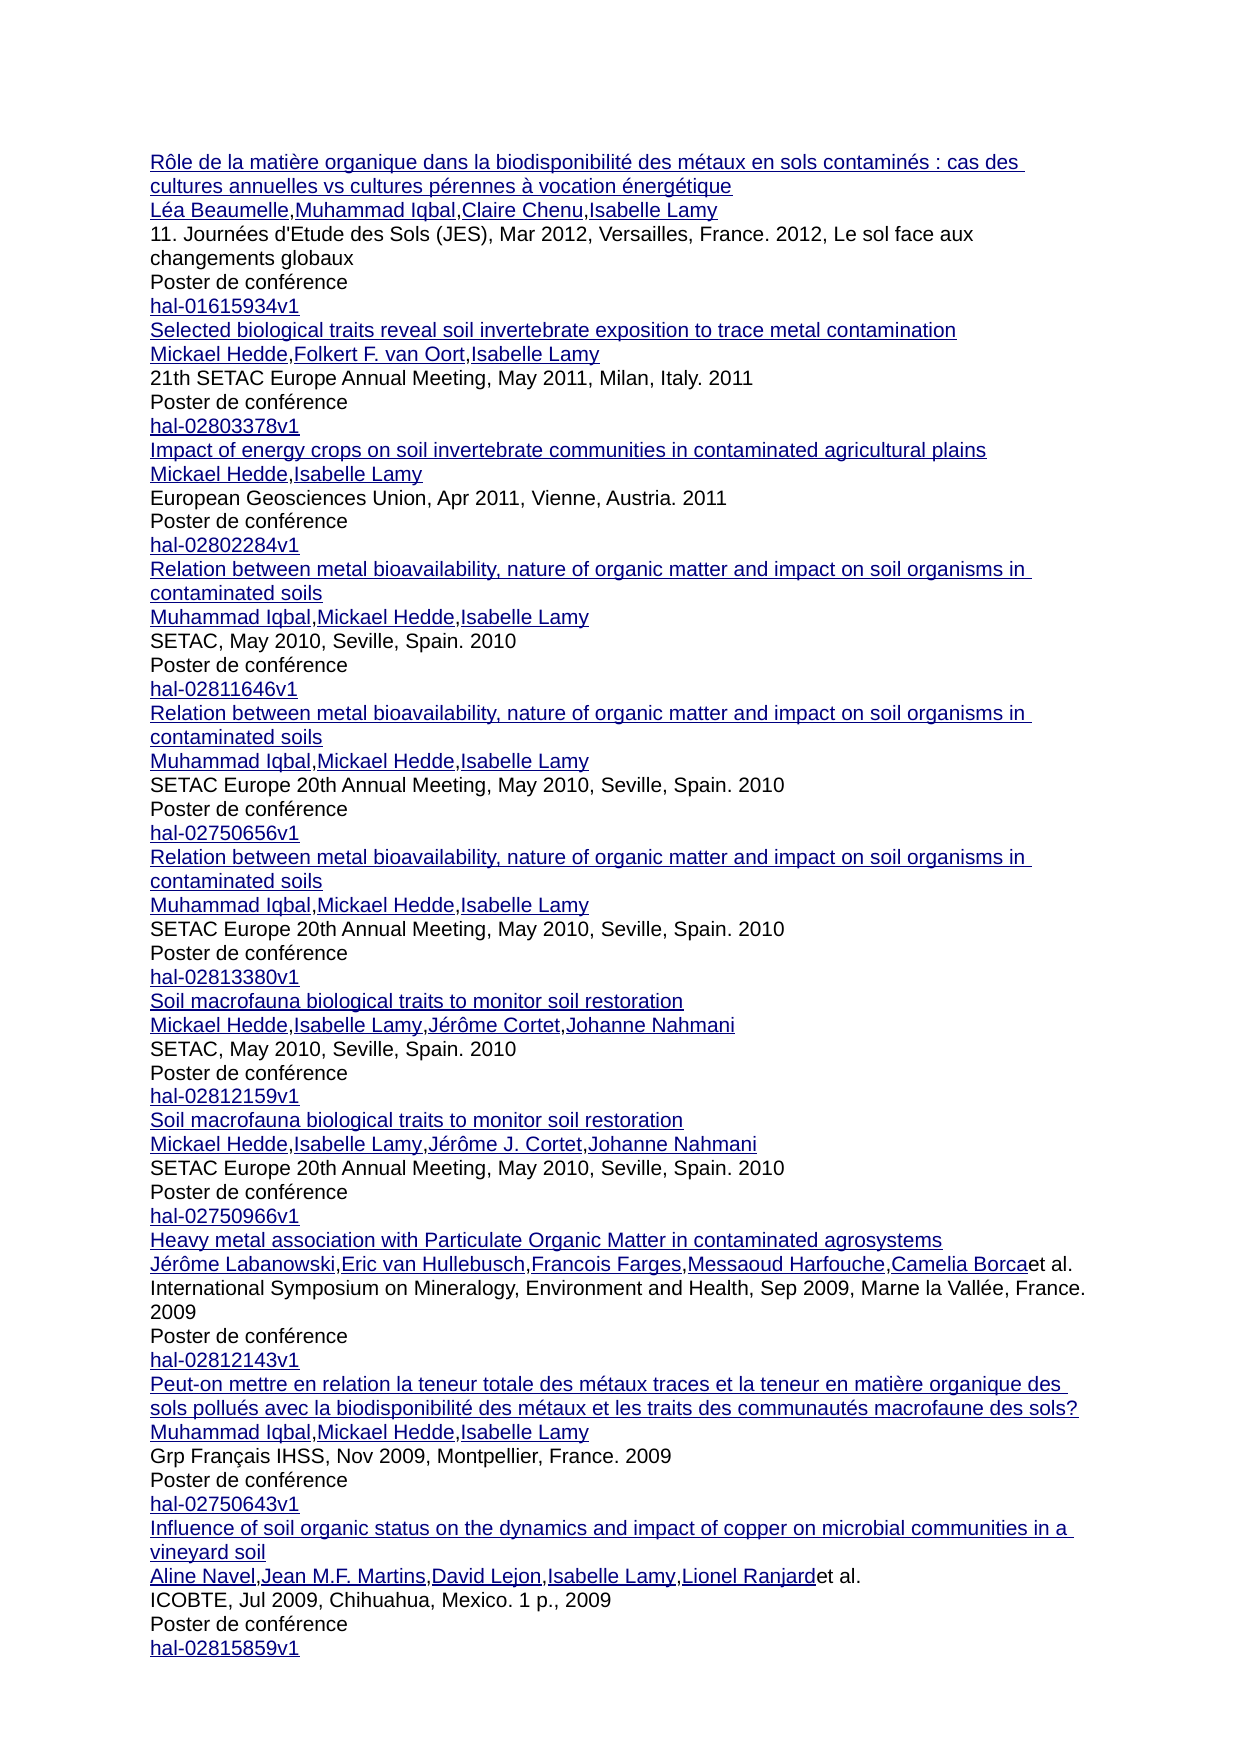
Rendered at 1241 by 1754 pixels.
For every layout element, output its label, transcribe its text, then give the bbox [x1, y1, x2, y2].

table_cell Relation between metal bioavailability, nature of organic matter and impact on soil organisms in contaminated soils Muhammad Iqbal,Mickael Hedde,Isabelle Lamy SETAC Europe 20th Annual Meeting, May 2010, Seville, Spain. 2010 Poster de conférence hal-02813380v1 [150, 845, 1090, 988]
table_cell Selected biological traits reveal soil invertebrate exposition to trace metal contamination Mickael Hedde,Folkert F. van Oort,Isabelle Lamy 21th SETAC Europe Annual Meeting, May 2011, Milan, Italy. 2011 Poster de conférence hal-02803378v1 [150, 318, 1090, 437]
table_cell Rôle de la matière organique dans la biodisponibilité des métaux en sols contaminés : cas des cultures annuelles vs cultures pérennes à vocation énergétique Léa Beaumelle,Muhammad Iqbal,Claire Chenu,Isabelle Lamy 11. Journées d'Etude des Sols (JES), Mar 2012, Versailles, France. 2012, Le sol face aux changements globaux Poster de conférence hal-01615934v1 [150, 150, 1090, 318]
table_cell Soil macrofauna biological traits to monitor soil restoration Mickael Hedde,Isabelle Lamy,Jérôme Cortet,Johanne Nahmani SETAC, May 2010, Seville, Spain. 2010 Poster de conférence hal-02812159v1 [150, 989, 1090, 1108]
table_cell Heavy metal association with Particulate Organic Matter in contaminated agrosystems Jérôme Labanowski,Eric van Hullebusch,Francois Farges,Messaoud Harfouche,Camelia Borcaet al. International Symposium on Mineralogy, Environment and Health, Sep 2009, Marne la Vallée, France. 2009 Poster de conférence hal-02812143v1 [150, 1228, 1090, 1372]
table_cell Relation between metal bioavailability, nature of organic matter and impact on soil organisms in contaminated soils Muhammad Iqbal,Mickael Hedde,Isabelle Lamy SETAC, May 2010, Seville, Spain. 2010 Poster de conférence hal-02811646v1 [150, 557, 1090, 701]
table_cell Influence of soil organic status on the dynamics and impact of copper on microbial communities in a vineyard soil Aline Navel,Jean M.F. Martins,David Lejon,Isabelle Lamy,Lionel Ranjardet al. ICOBTE, Jul 2009, Chihuahua, Mexico. 1 p., 2009 Poster de conférence hal-02815859v1 [150, 1516, 1090, 1659]
table_cell Relation between metal bioavailability, nature of organic matter and impact on soil organisms in contaminated soils Muhammad Iqbal,Mickael Hedde,Isabelle Lamy SETAC Europe 20th Annual Meeting, May 2010, Seville, Spain. 2010 Poster de conférence hal-02750656v1 [150, 701, 1090, 845]
table_cell Impact of energy crops on soil invertebrate communities in contaminated agricultural plains Mickael Hedde,Isabelle Lamy European Geosciences Union, Apr 2011, Vienne, Austria. 2011 Poster de conférence hal-02802284v1 [150, 438, 1090, 557]
table_cell Soil macrofauna biological traits to monitor soil restoration Mickael Hedde,Isabelle Lamy,Jérôme J. Cortet,Johanne Nahmani SETAC Europe 20th Annual Meeting, May 2010, Seville, Spain. 2010 Poster de conférence hal-02750966v1 [150, 1108, 1090, 1228]
table_cell Peut-on mettre en relation la teneur totale des métaux traces et la teneur en matière organique des sols pollués avec la biodisponibilité des métaux et les traits des communautés macrofaune des sols? Muhammad Iqbal,Mickael Hedde,Isabelle Lamy Grp Français IHSS, Nov 2009, Montpellier, France. 2009 Poster de conférence hal-02750643v1 [150, 1372, 1090, 1516]
